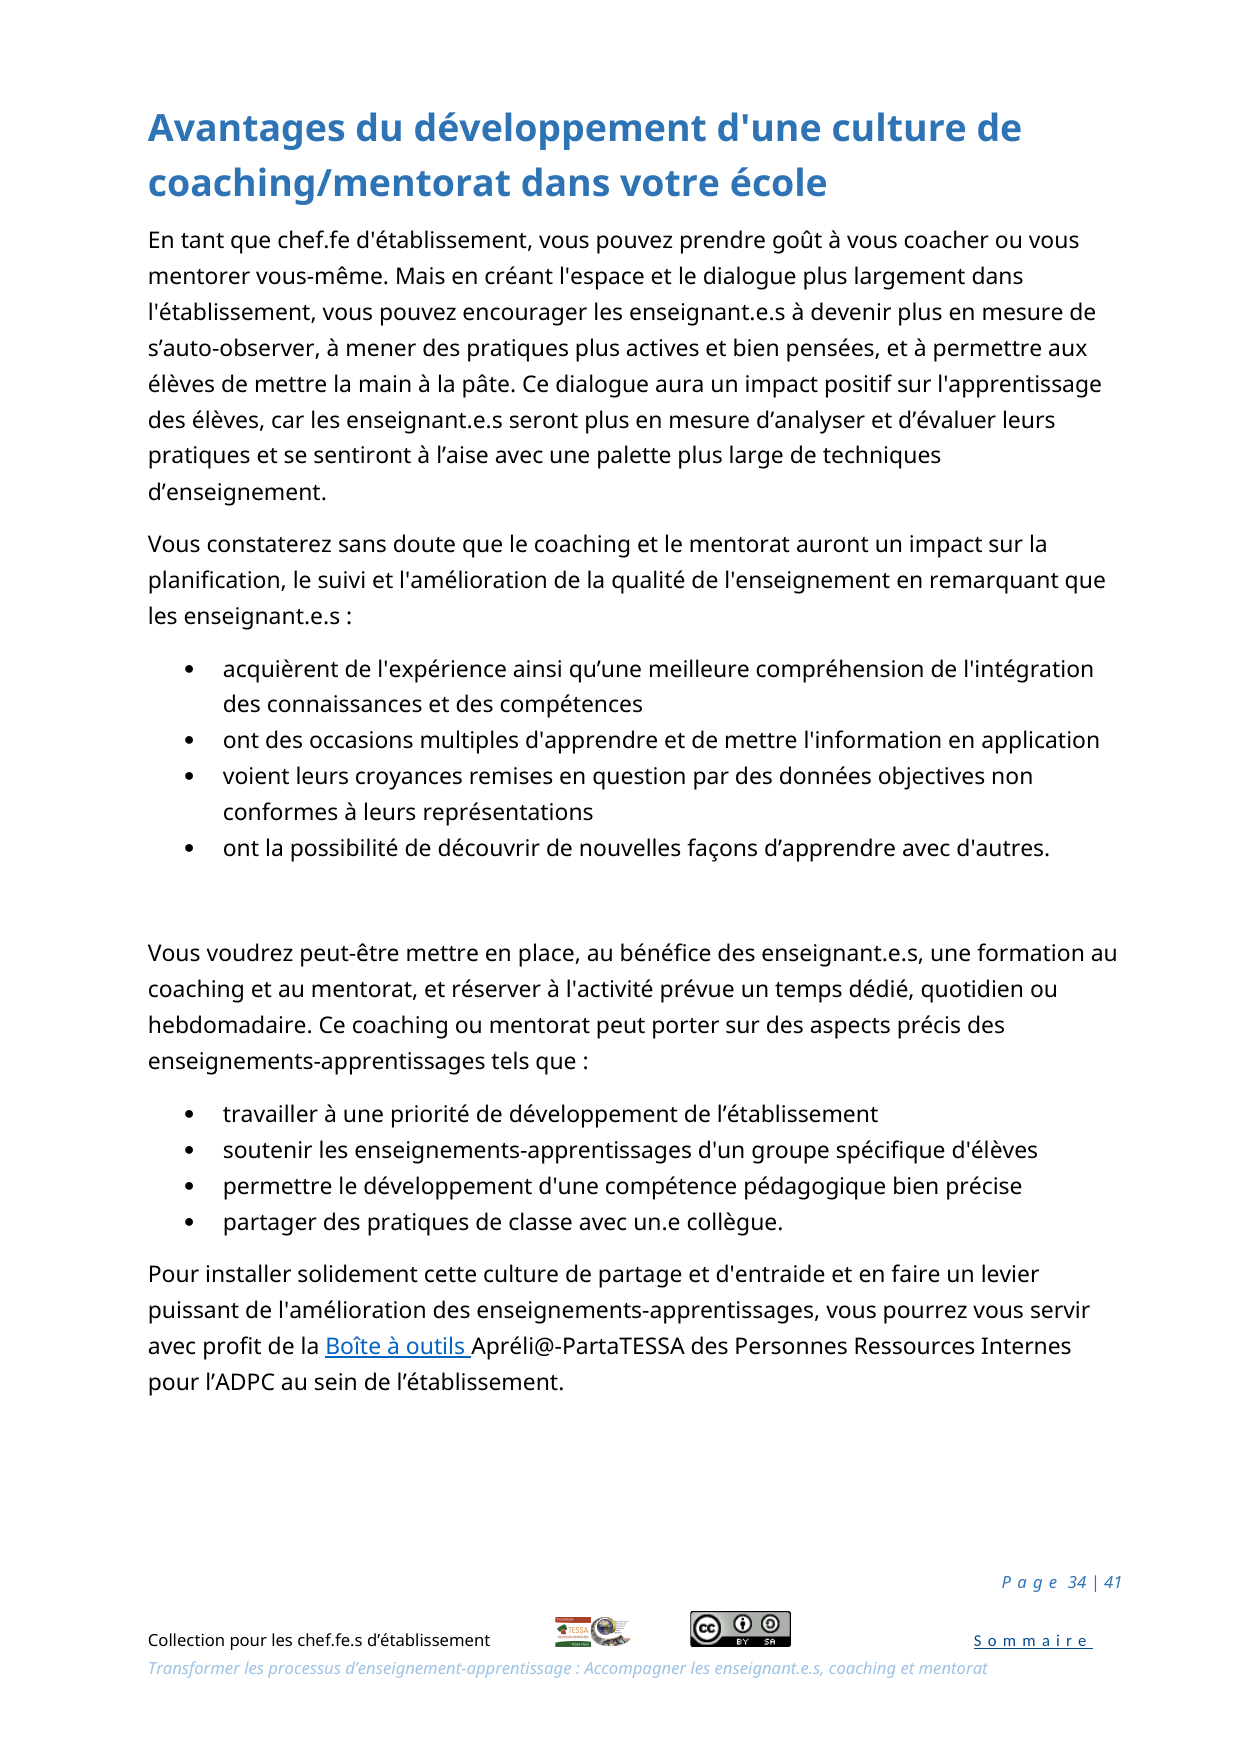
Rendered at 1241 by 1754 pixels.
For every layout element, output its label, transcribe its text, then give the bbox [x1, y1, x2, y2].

list acquièrent de l'expérience ainsi qu’une meilleure compréhension de l'intégration des connaissances et des compétences [185, 652, 1122, 720]
list voient leurs croyances remises en question par des données objectives non conformes à leurs représentations [185, 760, 1122, 827]
list ont des occasions multiples d'apprendre et de mettre l'information en application [185, 724, 1122, 756]
picture [555, 1617, 631, 1647]
text En tant que chef.fe d'établissement, vous pouvez prendre goût à vous coacher ou vous mentorer vous-même. Mais en créant l'espace et le dialogue plus largement dans l'établissement, vous pouvez encourager les enseignant.e.s à devenir plus en mesure de s’auto-observer, à mener des pratiques plus actives et bien pensées, et à permettre aux élèves de mettre la main à la pâte. Ce dialogue aura un impact positif sur l'apprentissage des élèves, car les enseignant.e.s seront plus en mesure d’analyser et d’évaluer leurs pratiques et se sentiront à l’aise avec une palette plus large de techniques d’enseignement. [148, 224, 1122, 507]
list soutenir les enseignements-apprentissages d'un groupe spécifique d'élèves [185, 1134, 1122, 1165]
list ont la possibilité de découvrir de nouvelles façons d’apprendre avec d'autres. [185, 832, 1122, 863]
text Vous voudrez peut-être mettre en place, au bénéfice des enseignant.e.s, une formation au coaching et au mentorat, et réserver à l'activité prévue un temps dédié, quotidien ou hebdomadaire. Ce coaching ou mentorat peut porter sur des aspects précis des enseignements-apprentissages tels que : [148, 937, 1122, 1076]
picture [690, 1611, 791, 1647]
list travailler à une priorité de développement de l’établissement [185, 1098, 1122, 1129]
text Vous constaterez sans doute que le coaching et le mentorat auront un impact sur la planification, le suivi et l'amélioration de la qualité de l'enseignement en remarquant que les enseignant.e.s : [148, 528, 1122, 631]
list permettre le développement d'une compétence pédagogique bien précise [185, 1170, 1122, 1201]
list partager des pratiques de classe avec un.e collègue. [185, 1206, 1122, 1237]
subtitle Avantages du développement d'une culture de coaching/mentorat dans votre école [148, 101, 1122, 207]
text Pour installer solidement cette culture de partage et d'entraide et en faire un levier puissant de l'amélioration des enseignements-apprentissages, vous pourrez vous servir avec profit de la Boîte à outils Apréli@-PartaTESSA des Personnes Ressources Internes pour l’ADPC au sein de l’établissement. [148, 1258, 1122, 1397]
